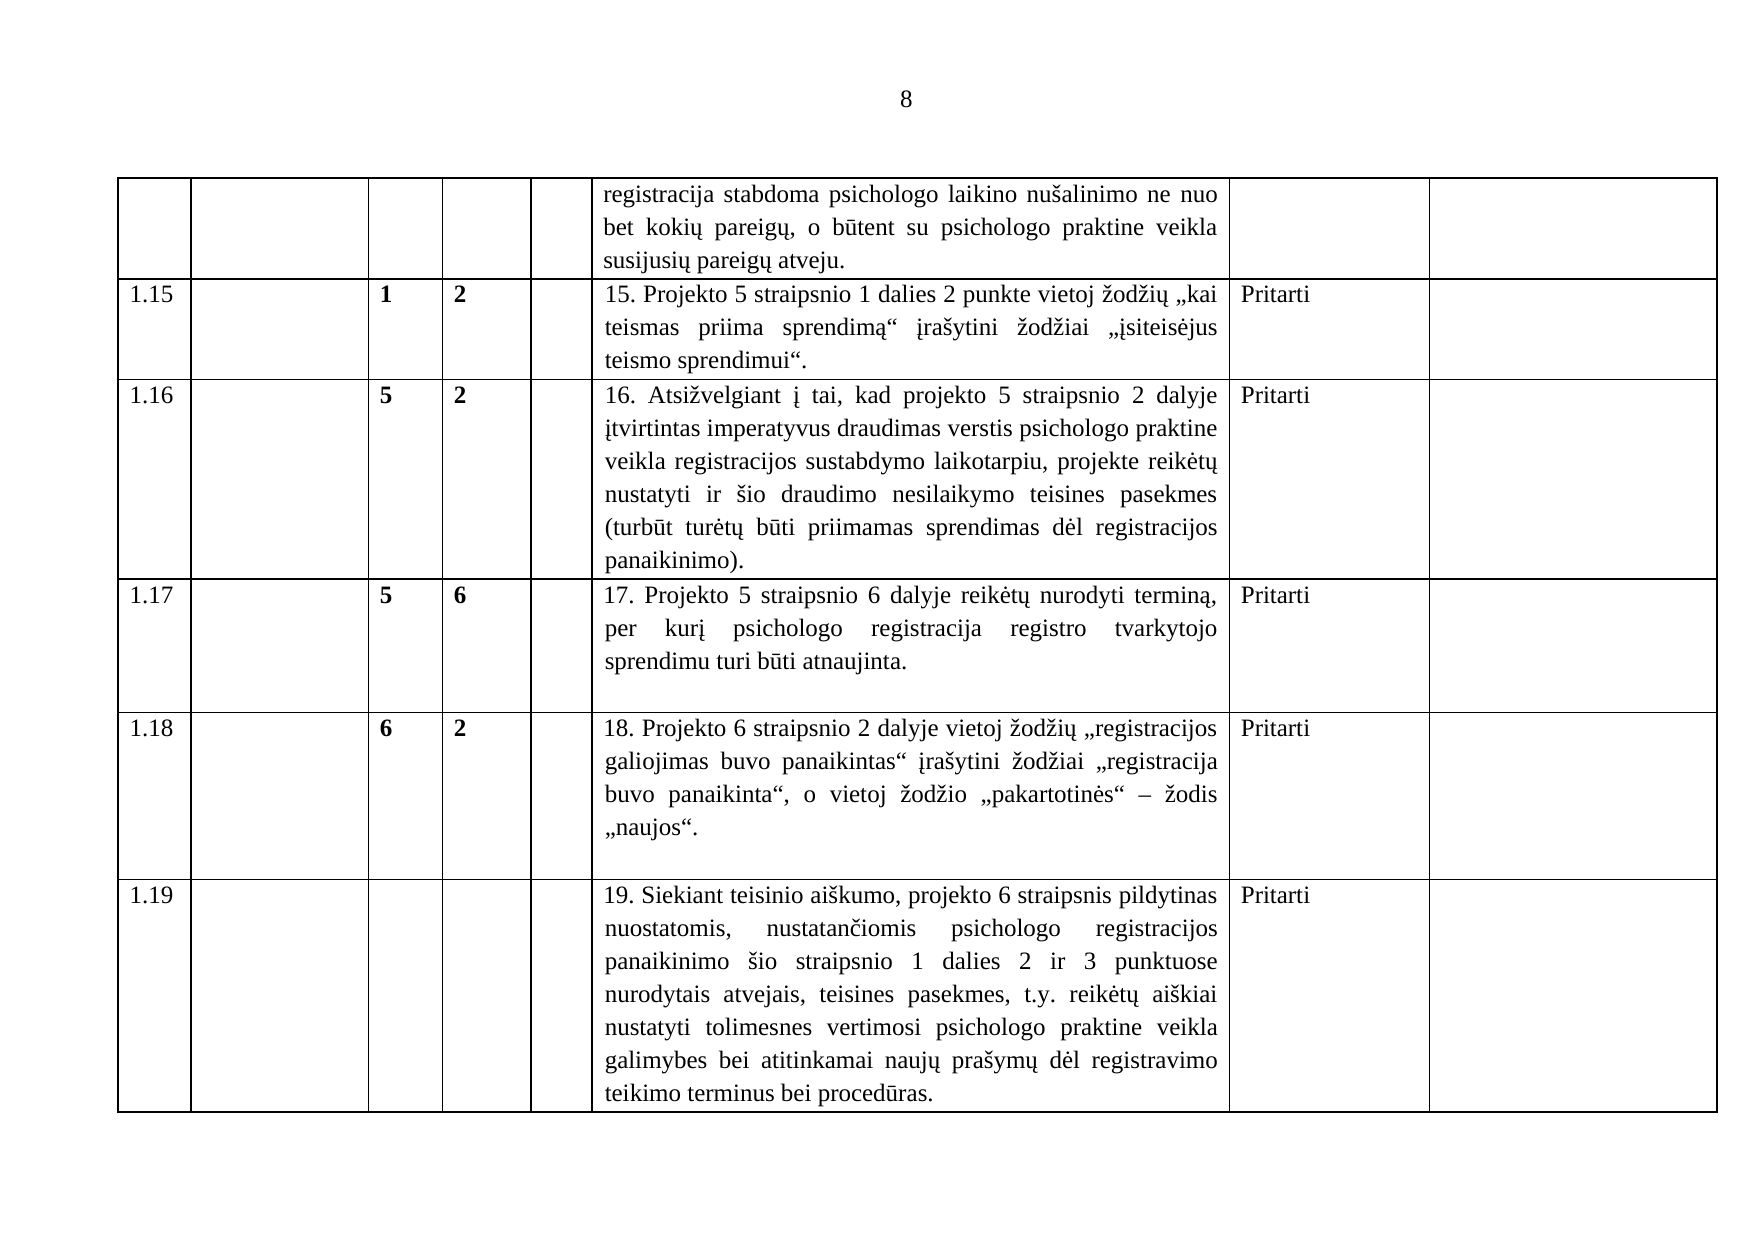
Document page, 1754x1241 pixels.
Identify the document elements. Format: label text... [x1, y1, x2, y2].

table_cell 1 [369, 280, 442, 378]
table_cell [532, 179, 591, 278]
table_cell registracija stabdoma psichologo laikino nušalinimo ne nuo bet kokių pareigų, o būtent su psichologo praktine veikla susijusių pareigų atveju. [593, 179, 1229, 278]
table_cell 2 [443, 380, 530, 578]
table_cell [1430, 280, 1716, 378]
table_cell [1430, 880, 1716, 1111]
table_cell 1.16 [119, 380, 190, 578]
table_cell 6 [369, 713, 442, 878]
table_cell [192, 380, 368, 578]
table_cell [443, 880, 530, 1111]
table_cell 1.15 [119, 280, 190, 378]
table_cell [192, 580, 368, 712]
table_cell [192, 179, 368, 278]
table_cell [1430, 713, 1716, 878]
table_cell 1.19 [119, 880, 190, 1111]
table_cell 1.17 [119, 580, 190, 712]
table_cell 5 [369, 380, 442, 578]
table_cell [369, 179, 442, 278]
table_cell Pritarti [1230, 280, 1429, 378]
table_cell Pritarti [1230, 713, 1429, 878]
table_cell [192, 280, 368, 378]
table_cell [532, 713, 591, 878]
table_cell [369, 880, 442, 1111]
table_cell 2 [443, 713, 530, 878]
table_cell [443, 179, 530, 278]
table_cell 5 [369, 580, 442, 712]
table_cell 17. Projekto 5 straipsnio 6 dalyje reikėtų nurodyti terminą, per kurį psichologo registracija registro tvarkytojo sprendimu turi būti atnaujinta. [593, 580, 1229, 712]
table_cell Pritarti [1230, 880, 1429, 1111]
table_cell Pritarti [1230, 580, 1429, 712]
table_cell [532, 580, 591, 712]
table_cell [1430, 380, 1716, 578]
table_cell [192, 713, 368, 878]
table_cell [532, 380, 591, 578]
table_cell Pritarti [1230, 380, 1429, 578]
table_cell 2 [443, 280, 530, 378]
table_cell 15. Projekto 5 straipsnio 1 dalies 2 punkte vietoj žodžių „kai teismas priima sprendimą“ įrašytini žodžiai „įsiteisėjus teismo sprendimui“. [593, 280, 1229, 378]
table_cell [1430, 179, 1716, 278]
table_cell 19. Siekiant teisinio aiškumo, projekto 6 straipsnis pildytinas nuostatomis, nustatančiomis psichologo registracijos panaikinimo šio straipsnio 1 dalies 2 ir 3 punktuose nurodytais atvejais, teisines pasekmes, t.y. reikėtų aiškiai nustatyti tolimesnes vertimosi psichologo praktine veikla galimybes bei atitinkamai naujų prašymų dėl registravimo teikimo terminus bei procedūras. [593, 880, 1229, 1111]
table_cell [532, 880, 591, 1111]
table_cell 1.18 [119, 713, 190, 878]
table_cell [532, 280, 591, 378]
table_cell [1230, 179, 1429, 278]
table_cell 16. Atsižvelgiant į tai, kad projekto 5 straipsnio 2 dalyje įtvirtintas imperatyvus draudimas verstis psichologo praktine veikla registracijos sustabdymo laikotarpiu, projekte reikėtų nustatyti ir šio draudimo nesilaikymo teisines pasekmes (turbūt turėtų būti priimamas sprendimas dėl registracijos panaikinimo). [593, 380, 1229, 578]
table_cell 6 [443, 580, 530, 712]
table_cell [1430, 580, 1716, 712]
table_cell [192, 880, 368, 1111]
table_cell 18. Projekto 6 straipsnio 2 dalyje vietoj žodžių „registracijos galiojimas buvo panaikintas“ įrašytini žodžiai „registracija buvo panaikinta“, o vietoj žodžio „pakartotinės“ – žodis „naujos“. [593, 713, 1229, 878]
table_cell [119, 179, 190, 278]
